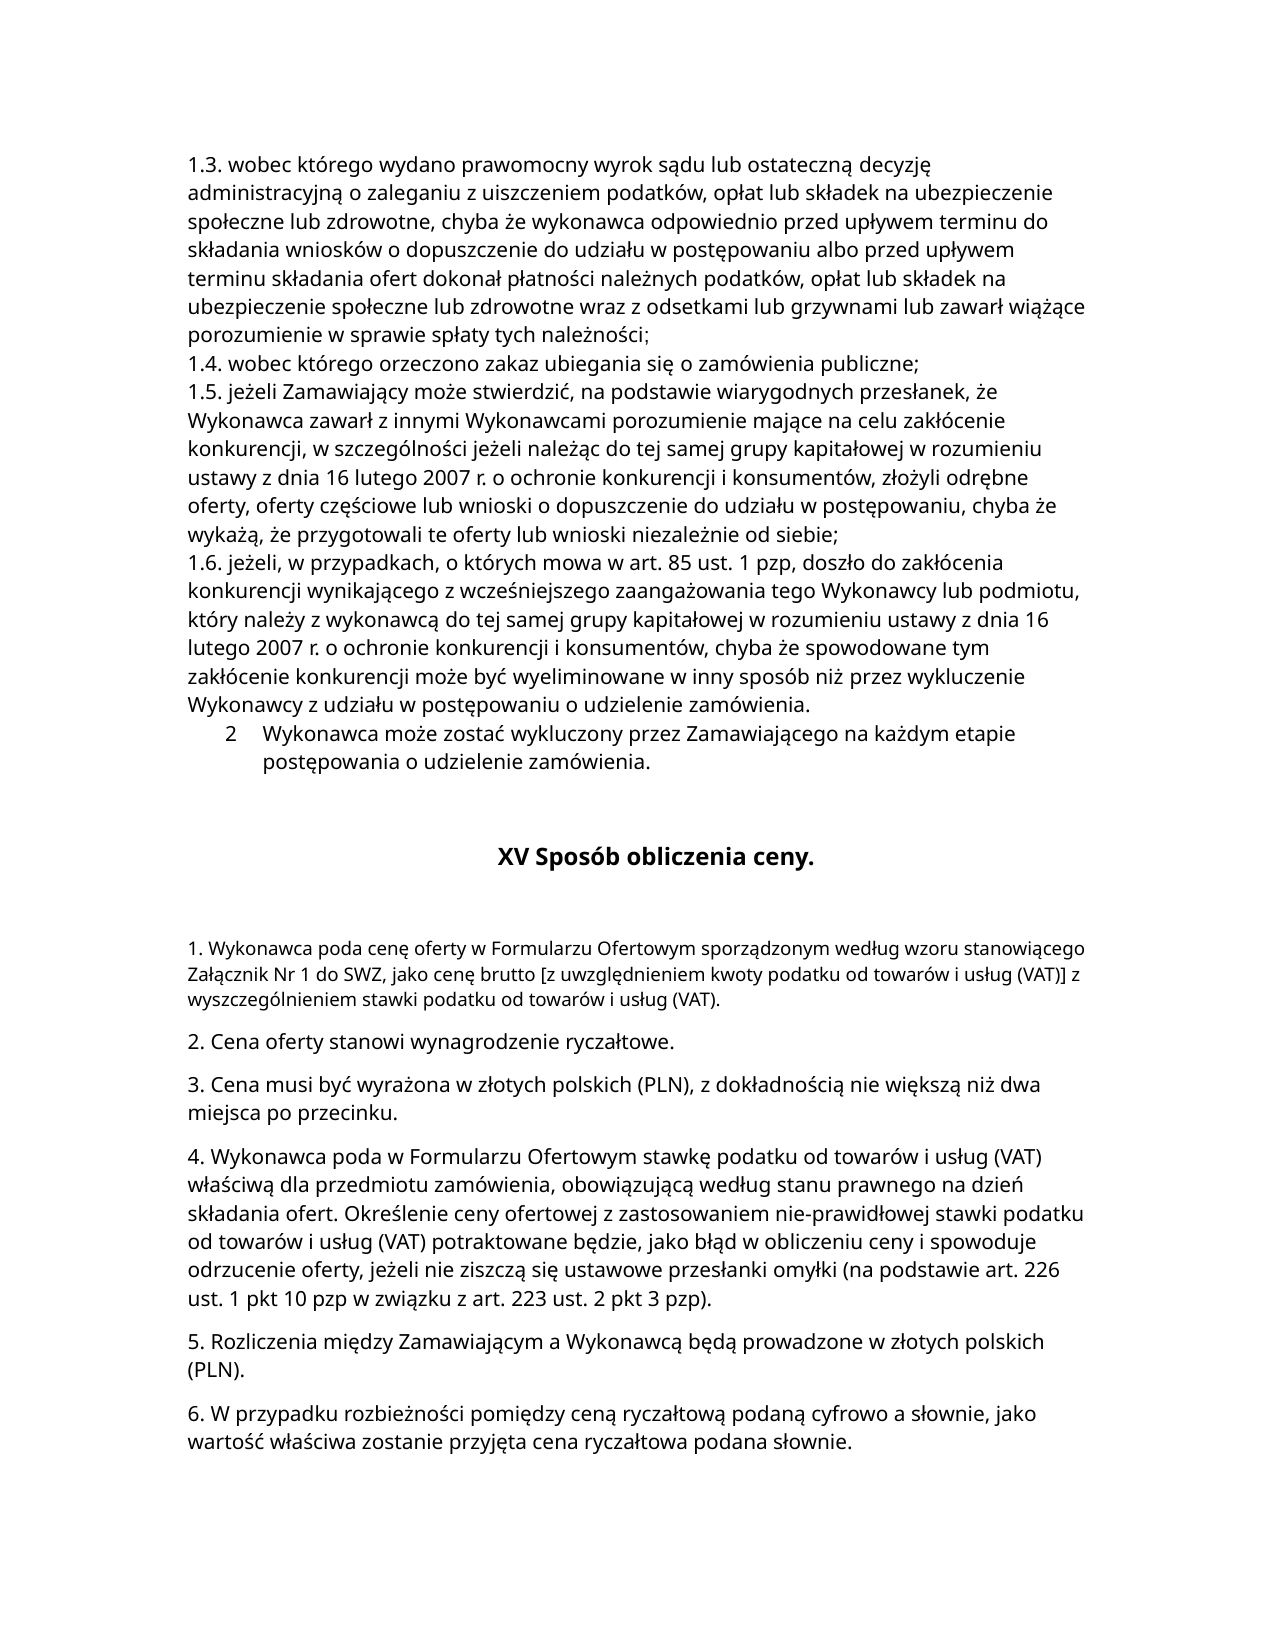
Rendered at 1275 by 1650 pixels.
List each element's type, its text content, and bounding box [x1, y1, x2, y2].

text 1.3. wobec którego wydano prawomocny wyrok sądu lub ostateczną decyzję administracyjną o zaleganiu z uiszczeniem podatków, opłat lub składek na ubezpieczenie społeczne lub zdrowotne, chyba że wykonawca odpowiednio przed upływem terminu do składania wniosków o dopuszczenie do udziału w postępowaniu albo przed upływem terminu składania ofert dokonał płatności należnych podatków, opłat lub składek na ubezpieczenie społeczne lub zdrowotne wraz z odsetkami lub grzywnami lub zawarł wiążące porozumienie w sprawie spłaty tych należności; [187, 150, 1087, 349]
text 1.5. jeżeli Zamawiający może stwierdzić, na podstawie wiarygodnych przesłanek, że Wykonawca zawarł z innymi Wykonawcami porozumienie mające na celu zakłócenie konkurencji, w szczególności jeżeli należąc do tej samej grupy kapitałowej w rozumieniu ustawy z dnia 16 lutego 2007 r. o ochronie konkurencji i konsumentów, złożyli odrębne oferty, oferty częściowe lub wnioski o dopuszczenie do udziału w postępowaniu, chyba że wykażą, że przygotowali te oferty lub wnioski niezależnie od siebie; [187, 377, 1087, 548]
text 1.6. jeżeli, w przypadkach, o których mowa w art. 85 ust. 1 pzp, doszło do zakłócenia konkurencji wynikającego z wcześniejszego zaangażowania tego Wykonawcy lub podmiotu, który należy z wykonawcą do tej samej grupy kapitałowej w rozumieniu ustawy z dnia 16 lutego 2007 r. o ochronie konkurencji i konsumentów, chyba że spowodowane tym zakłócenie konkurencji może być wyeliminowane w inny sposób niż przez wykluczenie Wykonawcy z udziału w postępowaniu o udzielenie zamówienia. [187, 548, 1087, 719]
text 1. Wykonawca poda cenę oferty w Formularzu Ofertowym sporządzonym według wzoru stanowiącego Załącznik Nr 1 do SWZ, jako cenę brutto [z uwzględnieniem kwoty podatku od towarów i usług (VAT)] z wyszczególnieniem stawki podatku od towarów i usług (VAT). [187, 936, 1087, 1012]
text 1.4. wobec którego orzeczono zakaz ubiegania się o zamówienia publiczne; [187, 349, 1087, 377]
text 6. W przypadku rozbieżności pomiędzy ceną ryczałtową podaną cyfrowo a słownie, jako wartość właściwa zostanie przyjęta cena ryczałtowa podana słownie. [187, 1399, 1087, 1456]
text 2. Cena oferty stanowi wynagrodzenie ryczałtowe. [187, 1027, 1087, 1055]
text 5. Rozliczenia między Zamawiającym a Wykonawcą będą prowadzone w złotych polskich (PLN). [187, 1327, 1087, 1384]
text 3. Cena musi być wyrażona w złotych polskich (PLN), z dokładnością nie większą niż dwa miejsca po przecinku. [187, 1070, 1087, 1127]
list Sposób obliczenia ceny. [225, 839, 1087, 872]
text 4. Wykonawca poda w Formularzu Ofertowym stawkę podatku od towarów i usług (VAT) właściwą dla przedmiotu zamówienia, obowiązującą według stanu prawnego na dzień składania ofert. Określenie ceny ofertowej z zastosowaniem nie-prawidłowej stawki podatku od towarów i usług (VAT) potraktowane będzie, jako błąd w obliczeniu ceny i spowoduje odrzucenie oferty, jeżeli nie ziszczą się ustawowe przesłanki omyłki (na podstawie art. 226 ust. 1 pkt 10 pzp w związku z art. 223 ust. 2 pkt 3 pzp). [187, 1142, 1087, 1312]
list Wykonawca może zostać wykluczony przez Zamawiającego na każdym etapie postępowania o udzielenie zamówienia. [225, 719, 1087, 776]
